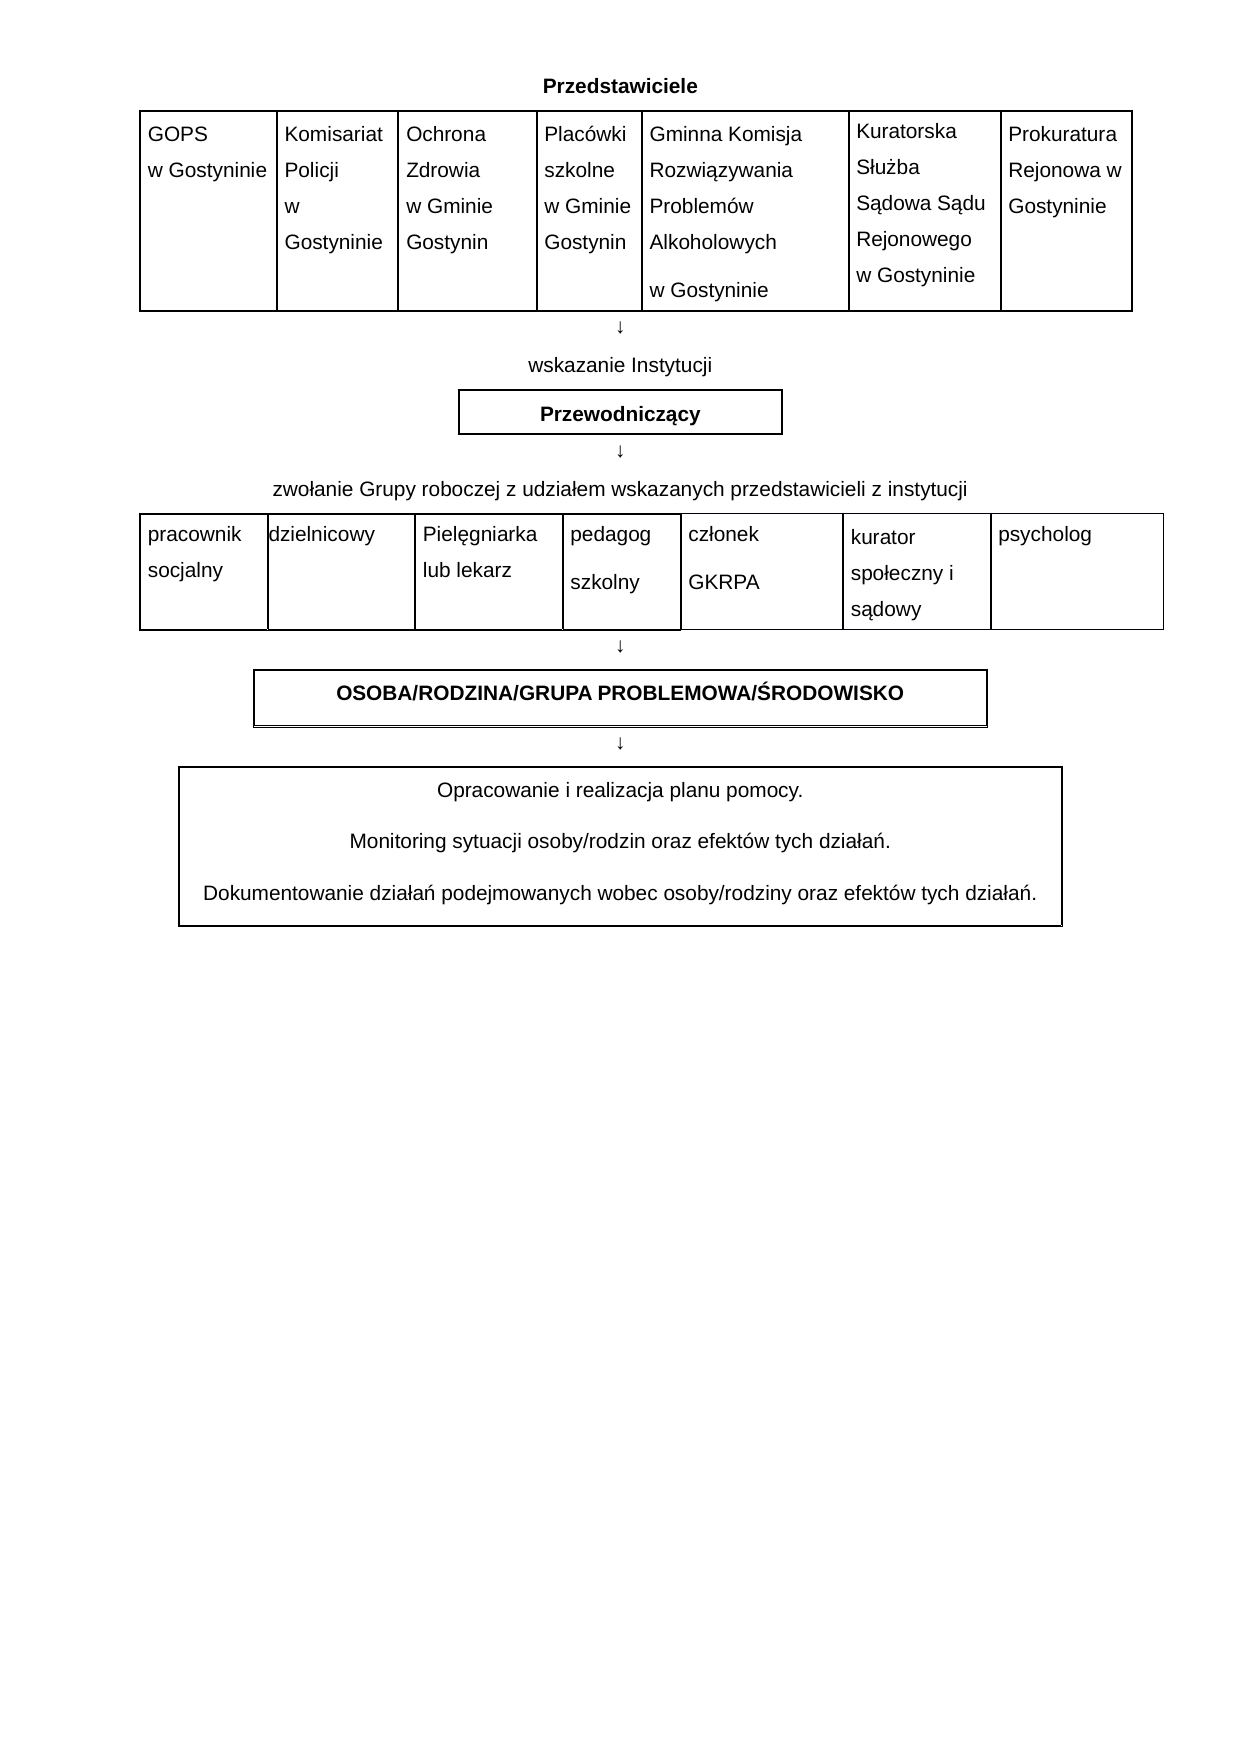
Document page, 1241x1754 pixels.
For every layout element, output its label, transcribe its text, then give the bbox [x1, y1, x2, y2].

table_header Opracowanie i realizacja planu pomocy. Monitoring sytuacji osoby/rodzin oraz efektów tych działań. Dokumentowanie działań podejmowanych wobec osoby/rodziny oraz efektów tych działań. [180, 768, 1061, 925]
text wskazanie Instytucji [148, 353, 1093, 377]
table_header członek GKRPA [682, 514, 842, 628]
table_header dzielnicowy [269, 515, 414, 628]
text ↓ [148, 730, 1093, 754]
table_header kurator społeczny i sądowy [844, 514, 990, 628]
text ↓ [148, 633, 1093, 657]
text Przedstawiciele [148, 74, 1093, 98]
table_header GOPS w Gostyninie [141, 112, 276, 310]
table_header Komisariat Policji w Gostyninie [278, 112, 397, 310]
text ↓ [148, 438, 1093, 462]
table_header Przewodniczący [460, 391, 781, 433]
table_header Pielęgniarka lub lekarz [416, 515, 562, 628]
table_header Placówki szkolne w Gminie Gostynin [538, 112, 641, 310]
table_header Prokuratura Rejonowa w Gostyninie [1002, 112, 1131, 310]
table_header psycholog [992, 514, 1163, 628]
table_header OSOBA/RODZINA/GRUPA PROBLEMOWA/ŚRODOWISKO [255, 671, 986, 725]
table_header Kuratorska Służba Sądowa Sądu Rejonowego w Gostyninie [850, 112, 1000, 310]
text ↓ [148, 314, 1093, 338]
table_header pracownik socjalny [141, 515, 267, 628]
table_header pedagog szkolny [564, 515, 680, 628]
table_header Ochrona Zdrowia w Gminie Gostynin [399, 112, 536, 310]
table_header Gminna Komisja Rozwiązywania Problemów Alkoholowych w Gostyninie [643, 112, 848, 310]
text zwołanie Grupy roboczej z udziałem wskazanych przedstawicieli z instytucji [148, 477, 1093, 501]
